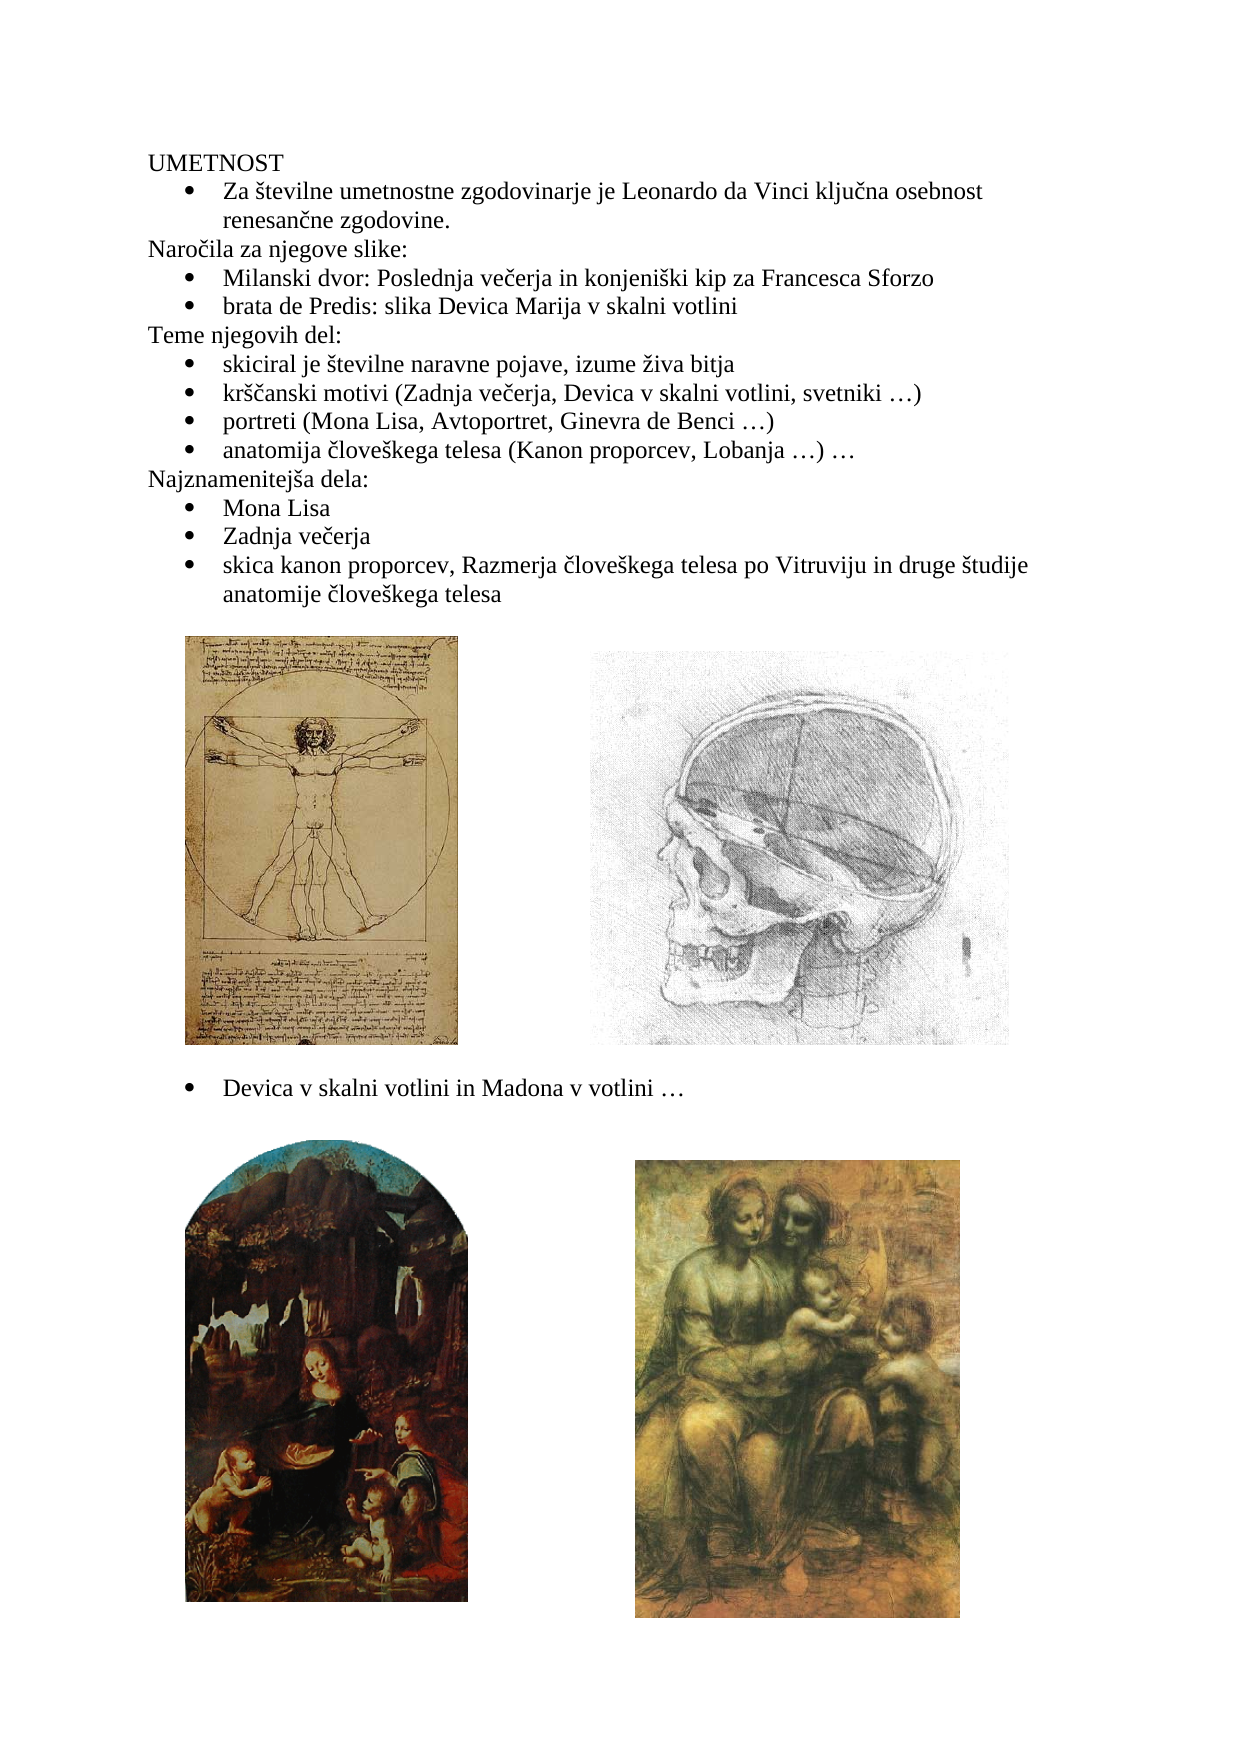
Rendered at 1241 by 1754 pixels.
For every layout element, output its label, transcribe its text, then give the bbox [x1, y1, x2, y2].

picture [185, 1140, 468, 1602]
list skiciral je številne naravne pojave, izume živa bitja [185, 349, 1093, 378]
list portreti (Mona Lisa, Avtoportret, Ginevra de Benci …) [185, 406, 1093, 435]
list krščanski motivi (Zadnja večerja, Devica v skalni votlini, svetniki …) [185, 378, 1093, 406]
list Devica v skalni votlini in Madona v votlini … [185, 1073, 1093, 1102]
list Za številne umetnostne zgodovinarje je Leonardo da Vinci ključna osebnost renesančne zgodovine. [185, 176, 1093, 234]
text Naročila za njegove slike: [148, 234, 1093, 263]
text UMETNOST [148, 148, 1093, 176]
list anatomija človeškega telesa (Kanon proporcev, Lobanja …) … [185, 435, 1093, 464]
list skica kanon proporcev, Razmerja človeškega telesa po Vitruviju in druge študije anatomije človeškega telesa [185, 550, 1093, 608]
text Teme njegovih del: [148, 320, 1093, 349]
list Milanski dvor: Poslednja večerja in konjeniški kip za Francesca Sforzo [185, 263, 1093, 291]
list Mona Lisa [185, 493, 1093, 521]
list brata de Predis: slika Devica Marija v skalni votlini [185, 291, 1093, 320]
text Najznamenitejša dela: [148, 464, 1093, 493]
picture [185, 636, 458, 1045]
list Zadnja večerja [185, 521, 1093, 550]
picture [635, 1160, 960, 1618]
picture [590, 651, 1009, 1045]
